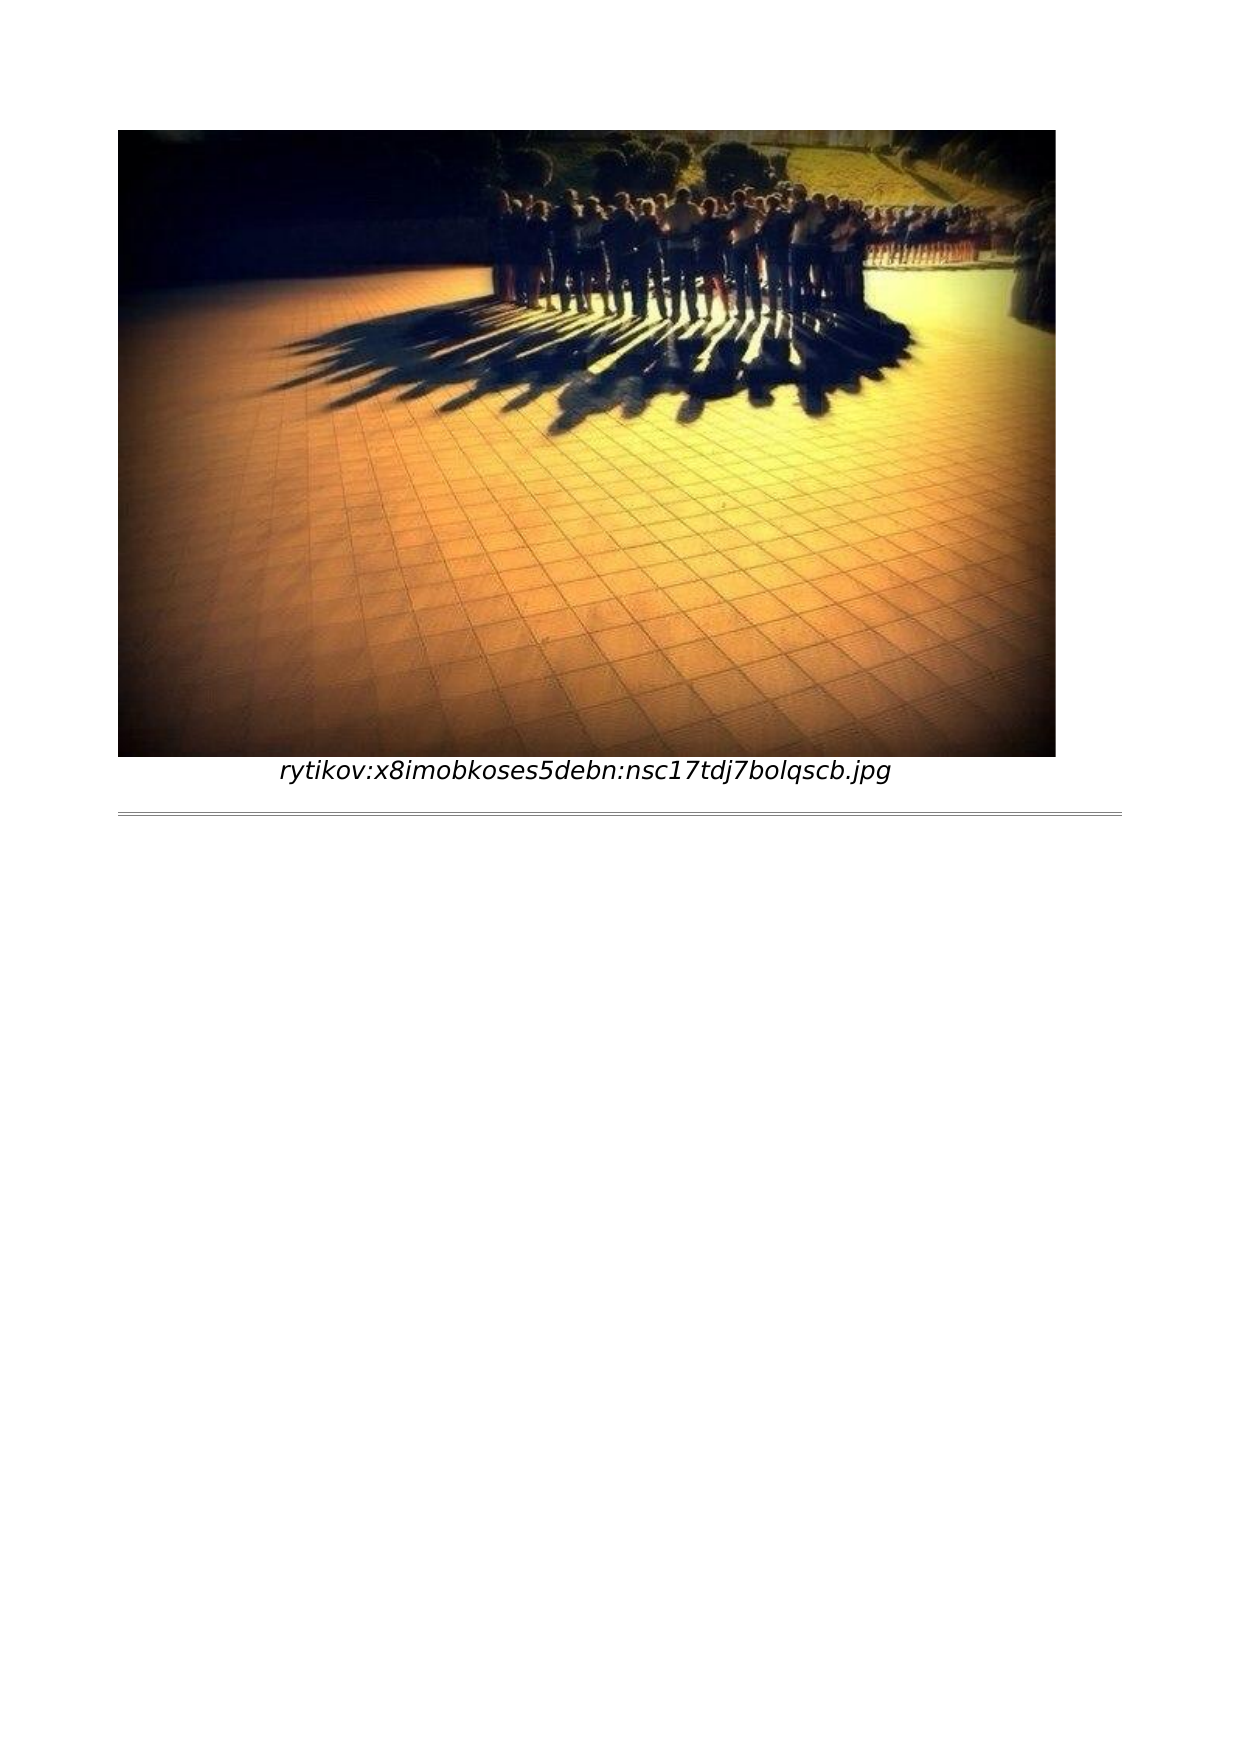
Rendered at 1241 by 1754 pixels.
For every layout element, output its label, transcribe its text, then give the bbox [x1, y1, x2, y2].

text rytikov:x8imobkoses5debn:nsc17tdj7bolqscb.jpg [118, 757, 1056, 785]
picture [118, 130, 1056, 757]
